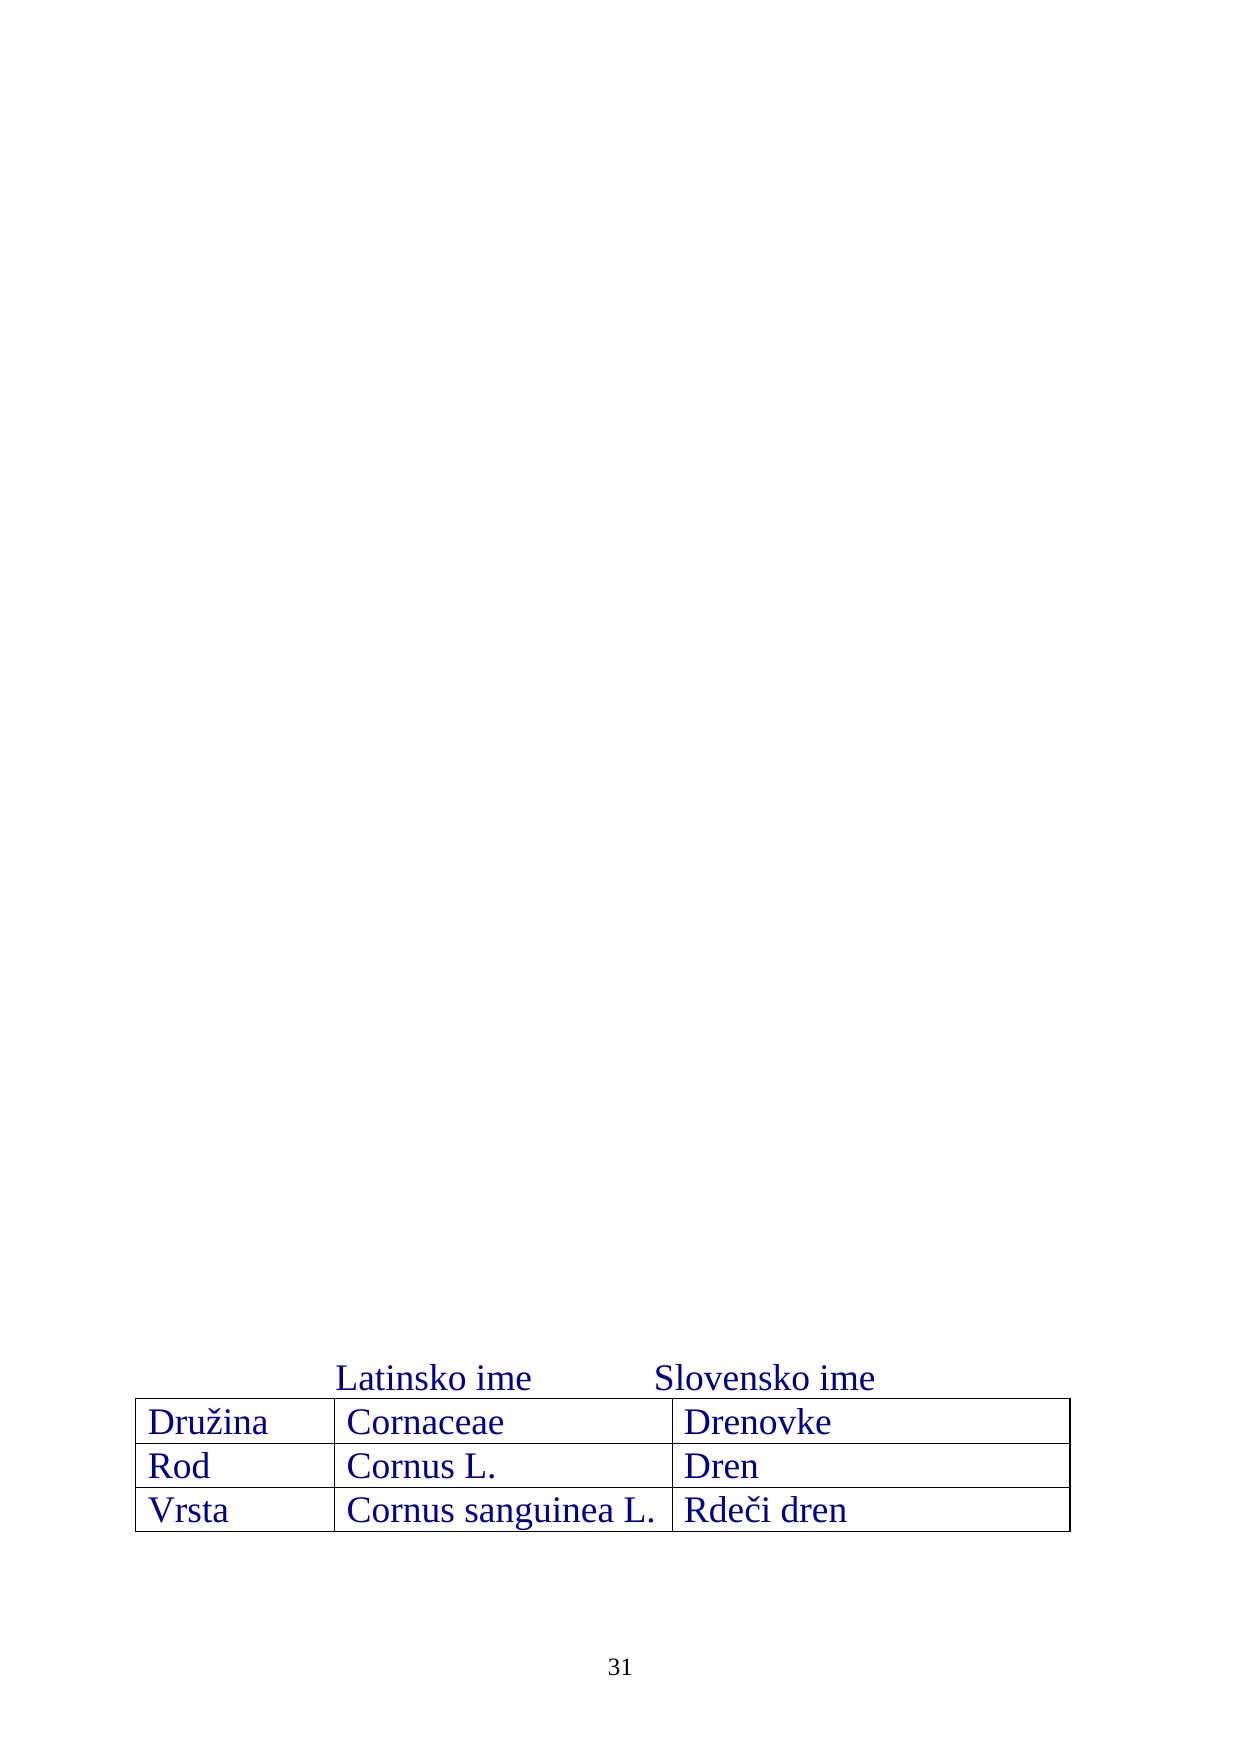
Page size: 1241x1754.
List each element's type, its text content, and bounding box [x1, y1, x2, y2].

table_cell Vrsta [136, 1488, 334, 1531]
table_cell Cornus L. [335, 1444, 672, 1487]
table_header Cornaceae [335, 1399, 672, 1442]
table_header Družina [136, 1399, 334, 1442]
table_cell Rod [136, 1444, 334, 1487]
table_header Drenovke [673, 1399, 1069, 1442]
table_cell Cornus sanguinea L. [335, 1488, 672, 1531]
text Latinsko ime Slovensko ime [148, 1355, 1093, 1398]
table_cell Rdeči dren [673, 1488, 1069, 1531]
table_cell Dren [673, 1444, 1069, 1487]
